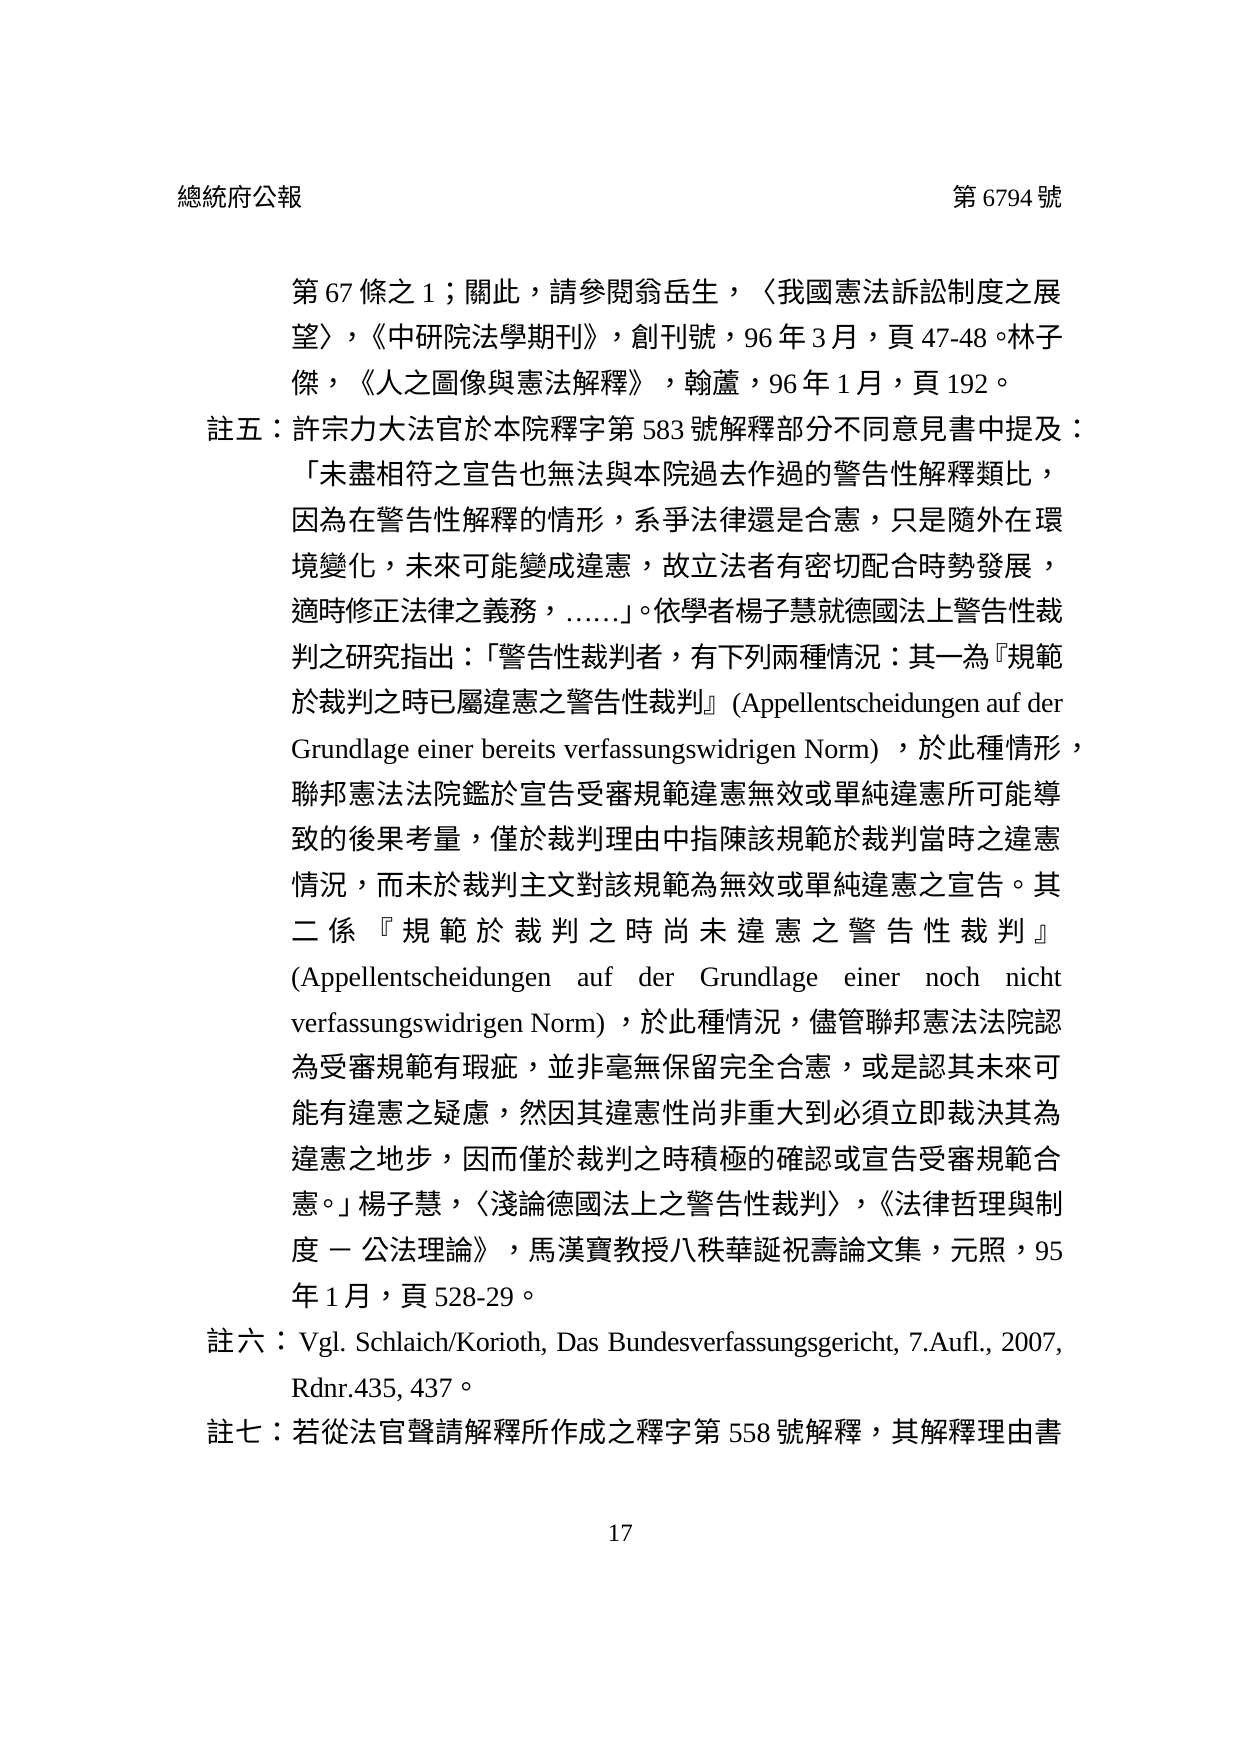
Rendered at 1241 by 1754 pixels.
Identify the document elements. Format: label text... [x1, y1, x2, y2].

text 註六：Vgl. Schlaich/Korioth, Das Bundesverfassungsgericht, 7.Aufl., 2007, Rdnr.435, 437。 [206, 1315, 1063, 1406]
text 註五：許宗力大法官於本院釋字第583號解釋部分不同意見書中提及：「未盡相符之宣告也無法與本院過去作過的警告性解釋類比，因為在警告性解釋的情形，系爭法律還是合憲，只是隨外在環境變化，未來可能變成違憲，故立法者有密切配合時勢發展，適時修正法律之義務，……」。依學者楊子慧就德國法上警告性裁判之研究指出：「警告性裁判者，有下列兩種情況：其一為『規範於裁判之時已屬違憲之警告性裁判』 (Appellentscheidungen auf der Grundlage einer bereits verfassungswidrigen Norm) ，於此種情形，聯邦憲法法院鑑於宣告受審規範違憲無效或單純違憲所可能導致的後果考量，僅於裁判理由中指陳該規範於裁判當時之違憲情況，而未於裁判主文對該規範為無效或單純違憲之宣告。其二係『規範於裁判之時尚未違憲之警告性裁判』 (Appellentscheidungen auf der Grundlage einer noch nicht verfassungswidrigen Norm) ，於此種情況，儘管聯邦憲法法院認為受審規範有瑕疵，並非毫無保留完全合憲，或是認其未來可能有違憲之疑慮，然因其違憲性尚非重大到必須立即裁決其為違憲之地步，因而僅於裁判之時積極的確認或宣告受審規範合憲。」楊子慧，〈淺論德國法上之警告性裁判〉，《法律哲理與制度 － 公法理論》，馬漢寶教授八秩華誕祝壽論文集，元照，95年1月，頁528-29。 [206, 403, 1063, 1315]
text 註七：若從法官聲請解釋所作成之釋字第558號解釋，其解釋理由書指出「本件係臺灣高等法院於審理案件時，認所適用之國家安全法第三條第一項規定：『人民入出境，應向內政部警政署入出境管理局申請許可。未經許可者，不得入出境。』有違憲疑義，向本院聲請解釋。因違反上開規定者，依同法第六條第一項規定處三年以下有期徒刑、拘役或科或併科新臺幣九萬元以下罰金，此項處罰條款對於受理法院在審判上有重要關連性，而得為釋憲之客體，合先說明。」若從人民聲請解釋所作成之釋字第445號解釋，其解釋理由書指出「惟人民聲請憲法解釋之制度，除為保障當事人之基本權利外，亦有闡明憲法真義以維護憲政秩序之目的，故其解釋範圍自得及於該具體事件相關聯且必要之法條內容有無牴觸憲法情事而為審理。」後擇本院釋字第216號、第289號、第324號、第339號、第396號與第436號等解釋為例，「足以說明大法官解釋憲法之範圍，不全以聲請意旨所述者為限。」 [206, 1406, 1063, 1452]
text 註四：釋字第535號解釋針對警察勤務條例為合憲宣示後，警告性稱「上開條例有關臨檢之規定，並無授權警察人員得不顧時間、地點及對象任意臨檢、取締或隨機檢查、盤查之立法本意」、「現行警察執行職務法規有欠完備，有關機關應於本解釋公布之日起二年內依解釋意旨，且參酌社會實際狀況，賦予警察人員執行勤務時應付突發事故之權限，俾對人民自由與警察自身安全之維護兼籌並顧，通盤檢討訂定，併此指明。」後則促成警察職權行使法之誕生。釋字第584號解釋為合憲宣示後，警告性稱「惟以限制營業小客車駕駛人選擇職業之自由，作為保障乘客安全、預防犯罪之方法，乃基於現階段營業小客車管理制度所採取之不得已措施，但究屬人民職業選擇自由之限制，自應隨營業小客車管理，犯罪預防制度之發展或其他制度之健全，就其他較小限制替代措施之建立，隨時檢討改進；且若已有方法證明曾犯此等犯罪之人對乘客安全不具特別危險時，即應適時解除其駕駛營業小客車執業之限制，俾於維護公共福祉之範圍內，更能貫徹憲法人民工作權之保障及平等原則之意旨，併此指明。」後因此促成道路交通管理處罰條例修正增訂第37條、第67條及第67條之1；關此，請參閱翁岳生，〈我國憲法訴訟制度之展望〉，《中研院法學期刊》，創刊號，96年3月，頁47-48。林子傑，《人之圖像與憲法解釋》，翰蘆，96年1月，頁192。 [206, 266, 1063, 403]
